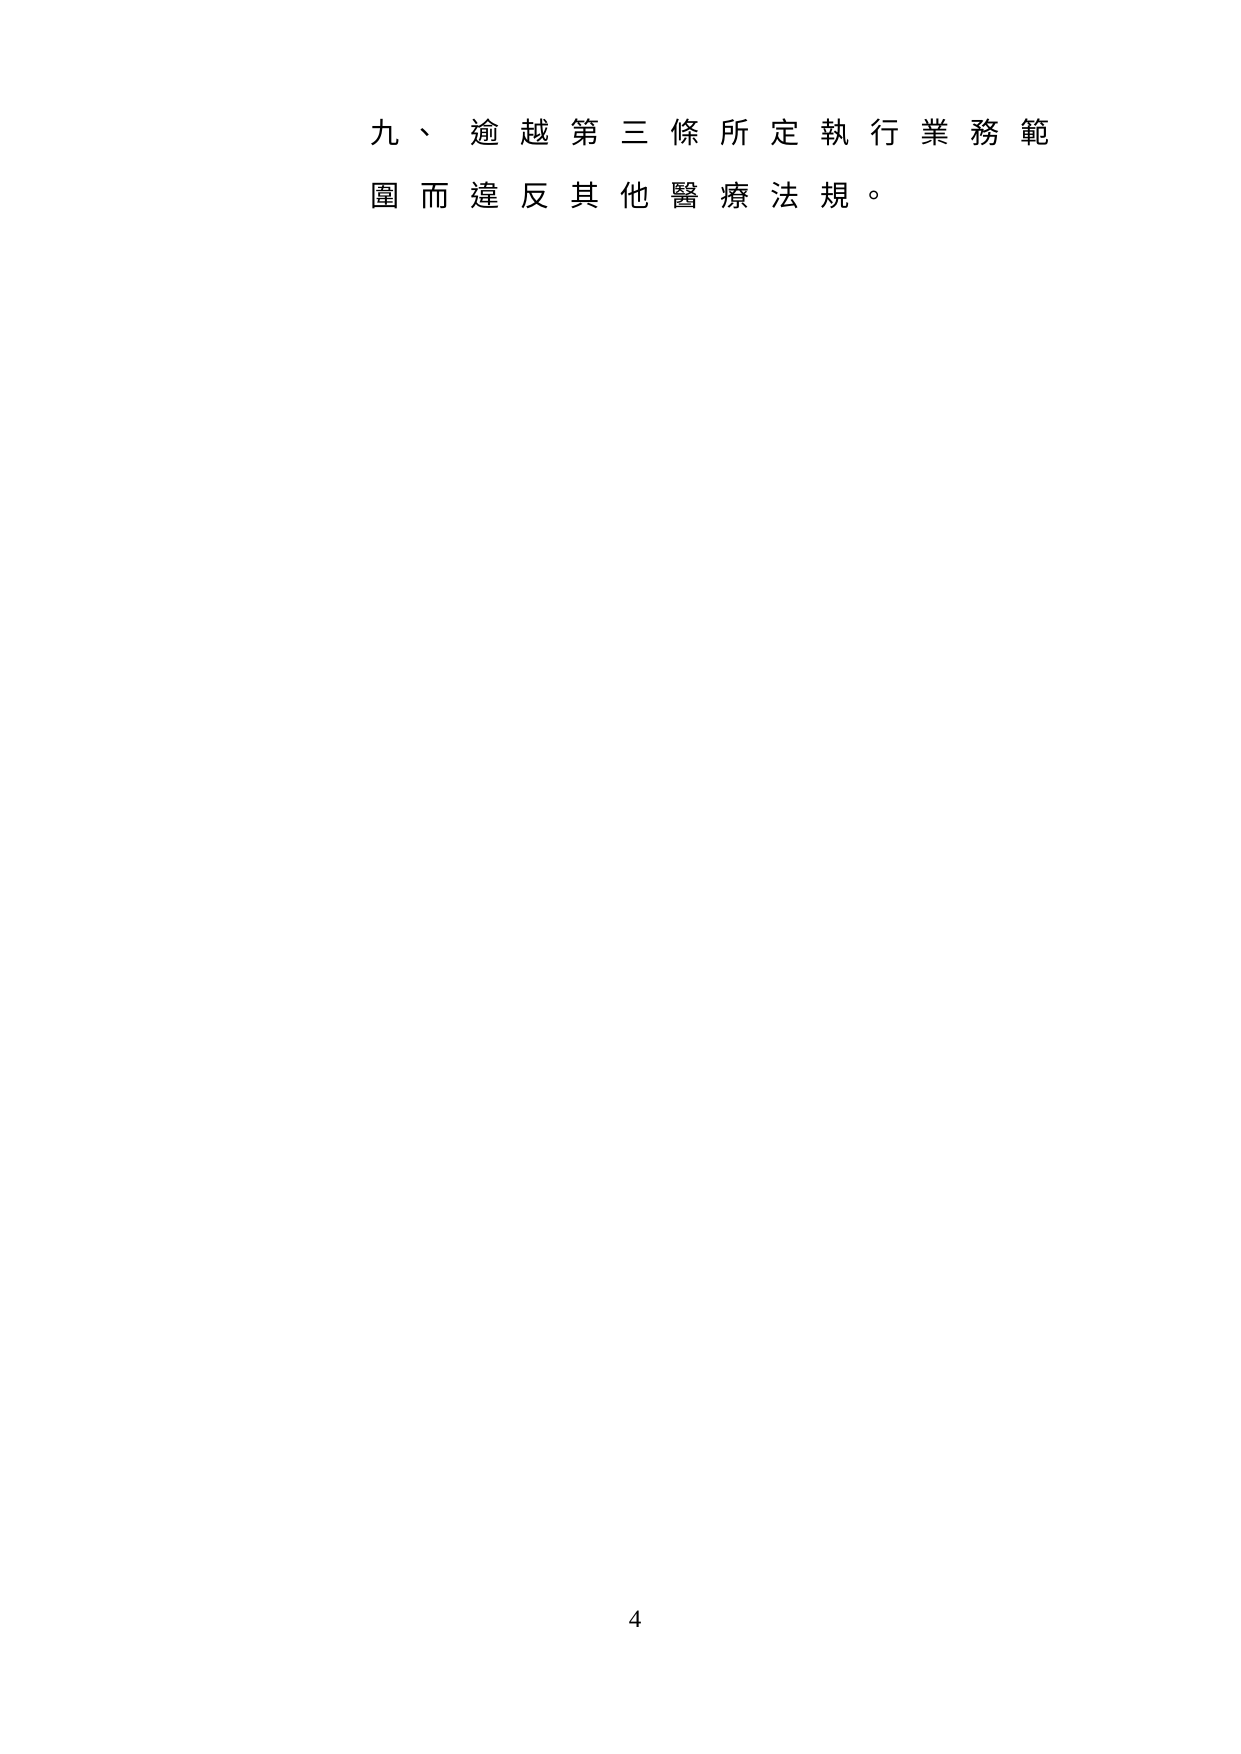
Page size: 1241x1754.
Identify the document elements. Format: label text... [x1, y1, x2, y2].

text 九、逾越第三條所定執行業務範圍而違反其他醫療法規。 [350, 89, 1085, 214]
